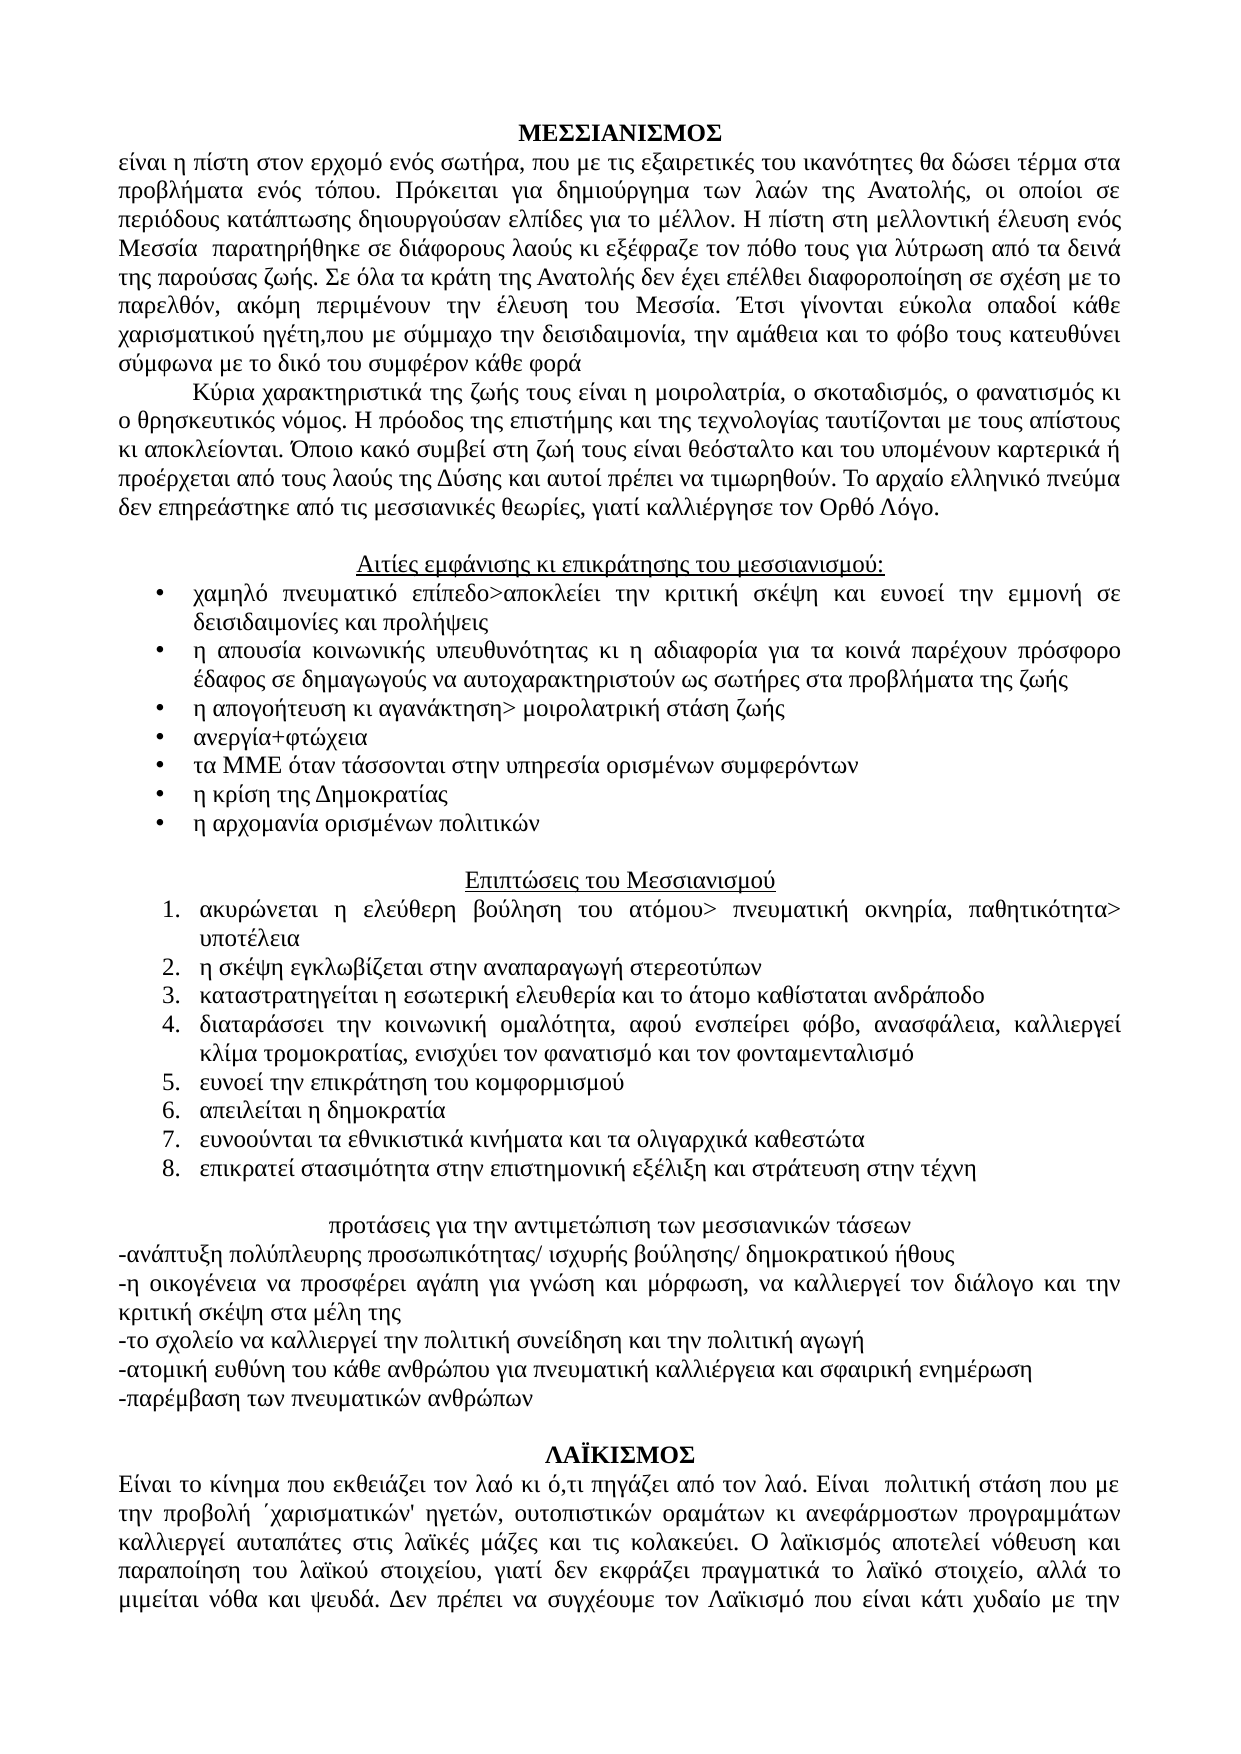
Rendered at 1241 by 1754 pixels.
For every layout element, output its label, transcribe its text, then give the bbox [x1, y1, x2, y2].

text Αιτίες εμφάνισης κι επικράτησης του μεσσιανισμού: [118, 549, 1122, 578]
text -παρέμβαση των πνευματικών ανθρώπων [118, 1383, 1122, 1412]
list χαμηλό πνευματικό επίπεδο>αποκλείει την κριτική σκέψη και ευνοεί την εμμονή σε δεισιδαιμονίες και προλήψεις [156, 578, 1122, 636]
text Κύρια χαρακτηριστικά της ζωής τους είναι η μοιρολατρία, ο σκοταδισμός, ο φανατισμός κι ο θρησκευτικός νόμος. Η πρόοδος της επιστήμης και της τεχνολογίας ταυτίζονται με τους απίστους κι αποκλείονται. Όποιο κακό συμβεί στη ζωή τους είναι θεόσταλτο και του υπομένουν καρτερικά ή προέρχεται από τους λαούς της Δύσης και αυτοί πρέπει να τιμωρηθούν. Το αρχαίο ελληνικό πνεύμα δεν επηρεάστηκε από τις μεσσιανικές θεωρίες, γιατί καλλιέργησε τον Ορθό Λόγο. [118, 377, 1122, 521]
list διαταράσσει την κοινωνική ομαλότητα, αφού ενσπείρει φόβο, ανασφάλεια, καλλιεργεί κλίμα τρομοκρατίας, ενισχύει τον φανατισμό και τον φονταμενταλισμό [162, 1009, 1122, 1067]
list η απουσία κοινωνικής υπευθυνότητας κι η αδιαφορία για τα κοινά παρέχουν πρόσφορο έδαφος σε δημαγωγούς να αυτοχαρακτηριστούν ως σωτήρες στα προβλήματα της ζωής [156, 636, 1122, 693]
list η απογοήτευση κι αγανάκτηση> μοιρολατρική στάση ζωής [156, 693, 1122, 722]
text ΜΕΣΣΙΑΝΙΣΜΟΣ [118, 118, 1122, 147]
text -η οικογένεια να προσφέρει αγάπη για γνώση και μόρφωση, να καλλιεργεί τον διάλογο και την κριτική σκέψη στα μέλη της [118, 1268, 1122, 1326]
list ανεργία+φτώχεια [156, 722, 1122, 751]
list απειλείται η δημοκρατία [162, 1096, 1122, 1124]
list επικρατεί στασιμότητα στην επιστημονική εξέλιξη και στράτευση στην τέχνη [162, 1153, 1122, 1182]
text Επιπτώσεις του Μεσσιανισμού [118, 866, 1122, 894]
list η κρίση της Δημοκρατίας [156, 779, 1122, 808]
list καταστρατηγείται η εσωτερική ελευθερία και το άτομο καθίσταται ανδράποδο [162, 981, 1122, 1009]
text είναι η πίστη στον ερχομό ενός σωτήρα, που με τις εξαιρετικές του ικανότητες θα δώσει τέρμα στα προβλήματα ενός τόπου. Πρόκειται για δημιούργημα των λαών της Ανατολής, οι οποίοι σε περιόδους κατάπτωσης δηιουργούσαν ελπίδες για το μέλλον. Η πίστη στη μελλοντική έλευση ενός Μεσσία παρατηρήθηκε σε διάφορους λαούς κι εξέφραζε τον πόθο τους για λύτρωση από τα δεινά της παρούσας ζωής. Σε όλα τα κράτη της Ανατολής δεν έχει επέλθει διαφοροποίηση σε σχέση με το παρελθόν, ακόμη περιμένουν την έλευση του Μεσσία. Έτσι γίνονται εύκολα οπαδοί κάθε χαρισματικού ηγέτη,που με σύμμαχο την δεισιδαιμονία, την αμάθεια και το φόβο τους κατευθύνει σύμφωνα με το δικό του συμφέρον κάθε φορά [118, 147, 1122, 377]
list ευνοούνται τα εθνικιστικά κινήματα και τα ολιγαρχικά καθεστώτα [162, 1124, 1122, 1153]
text -ατομική ευθύνη του κάθε ανθρώπου για πνευματική καλλιέργεια και σφαιρική ενημέρωση [118, 1354, 1122, 1383]
text Είναι το κίνημα που εκθειάζει τον λαό κι ό,τι πηγάζει από τον λαό. Είναι πολιτική στάση που με την προβολή ΄χαρισματικών' ηγετών, ουτοπιστικών οραμάτων κι ανεφάρμοστων προγραμμάτων καλλιεργεί αυταπάτες στις λαϊκές μάζες και τις κολακεύει. Ο λαϊκισμός αποτελεί νόθευση και παραποίηση του λαϊκού στοιχείου, γιατί δεν εκφράζει πραγματικά το λαϊκό στοιχείο, αλλά το μιμείται νόθα και ψευδά. Δεν πρέπει να συγχέουμε τον Λαϊκισμό που είναι κάτι χυδαίο με την [118, 1469, 1122, 1613]
text προτάσεις για την αντιμετώπιση των μεσσιανικών τάσεων [118, 1211, 1122, 1239]
list ακυρώνεται η ελεύθερη βούληση του ατόμου> πνευματική οκνηρία, παθητικότητα> υποτέλεια [162, 894, 1122, 952]
list η σκέψη εγκλωβίζεται στην αναπαραγωγή στερεοτύπων [162, 952, 1122, 981]
text -το σχολείο να καλλιεργεί την πολιτική συνείδηση και την πολιτική αγωγή [118, 1326, 1122, 1354]
text -ανάπτυξη πολύπλευρης προσωπικότητας/ ισχυρής βούλησης/ δημοκρατικού ήθους [118, 1239, 1122, 1268]
list η αρχομανία ορισμένων πολιτικών [156, 808, 1122, 837]
list ευνοεί την επικράτηση του κομφορμισμού [162, 1067, 1122, 1096]
list τα ΜΜΕ όταν τάσσονται στην υπηρεσία ορισμένων συμφερόντων [156, 751, 1122, 779]
text ΛΑΪΚΙΣΜΟΣ [118, 1441, 1122, 1469]
